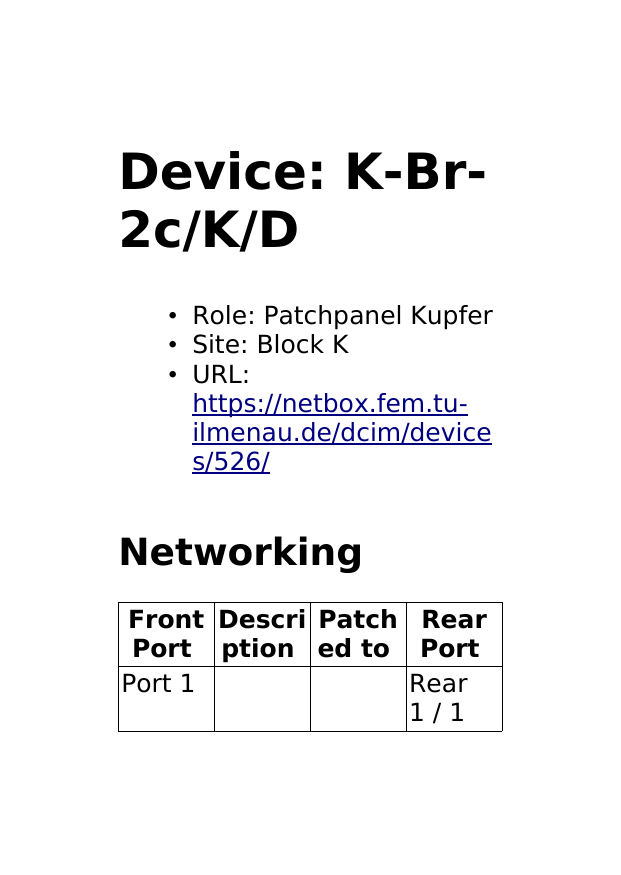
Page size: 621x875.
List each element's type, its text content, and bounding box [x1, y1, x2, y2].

table_cell Rear 1 / 1 [407, 667, 502, 731]
table_header Description [215, 603, 310, 666]
subtitle Device: K-Br-2c/K/D [118, 143, 502, 259]
subtitle Networking [118, 531, 502, 575]
list Site: Block K [177, 331, 502, 360]
table_cell [215, 667, 310, 731]
table_header Patched to [311, 603, 406, 666]
table_header Rear Port [407, 603, 502, 666]
table_cell Port 1 [119, 667, 214, 731]
list Role: Patchpanel Kupfer [177, 302, 502, 331]
table_cell [311, 667, 406, 731]
table_header Front Port [119, 603, 214, 666]
list URL: https://netbox.fem.tu-ilmenau.de/dcim/devices/526/ [177, 360, 502, 477]
